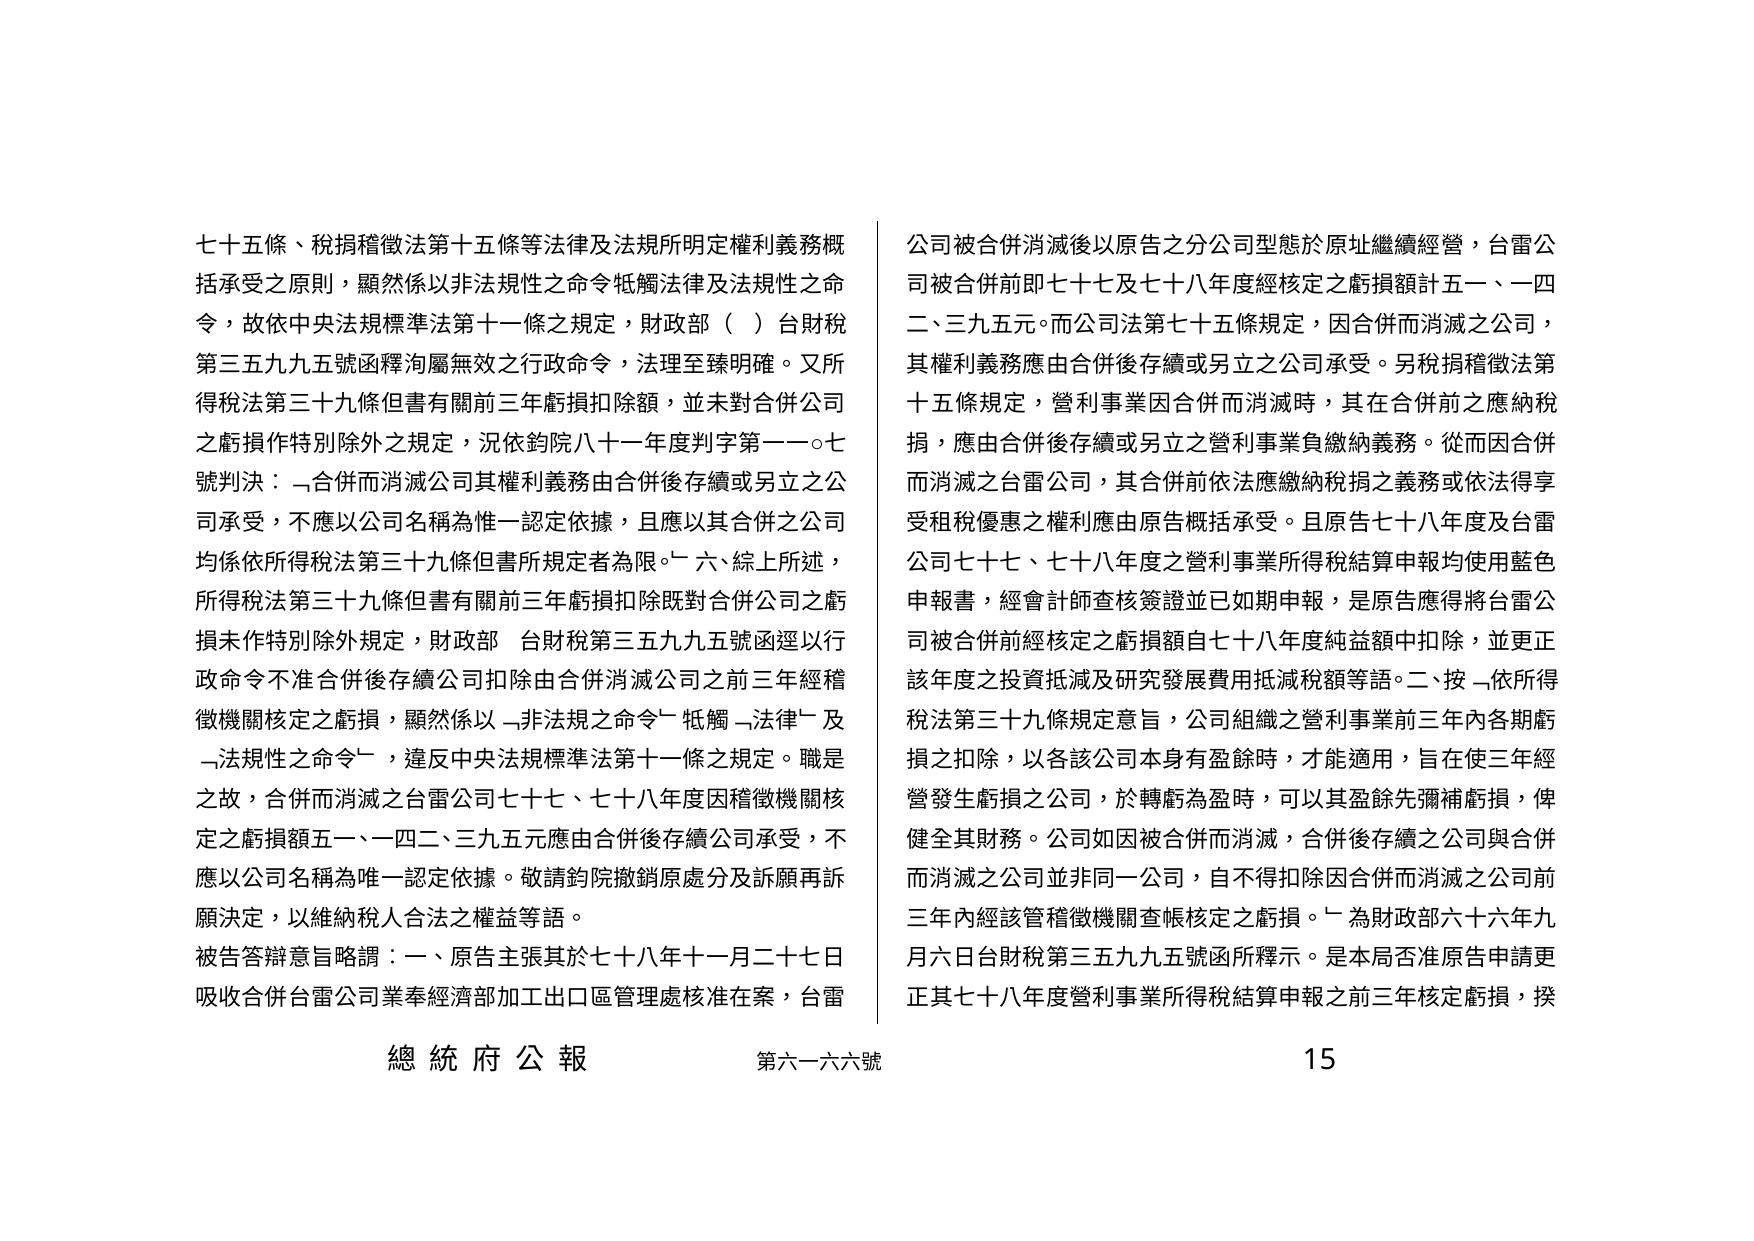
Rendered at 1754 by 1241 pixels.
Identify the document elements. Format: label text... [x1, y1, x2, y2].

text 原告起訴意旨及補充理由略謂︰緣原告七十八年度營利事業所得稅申報書未計入被合併公司七十七、七十八年度核定虧損額五一、一四二、三九五元，致使應納稅額計算錯誤。原告乃依稅捐稽徵法第二十八條規定，申請更正七十八年度營利事業所得稅結算申報書之前三年核定虧損扣除額由零元修正為五一、一四二、三九五元。被告以財政部台財稅第三五九九五號函釋謂﹁公司如因合併而消滅，合併後存續之公司與消滅之公司並非同一公司，自不得扣除因合併而消滅公司之前三年經稽徵機關核定之虧損﹂予以否准。原告不服，依法提起訴願、再訴願仍未獲准，實難甘服，故提起行政訴訟，其理由如下︰一、台灣飛利浦雷射科技股份有限公司︵以下簡稱台雷公司︶係原告之轉投資事業，奉新竹科學園區管理局園投字第六四九二號函核准於園區設立。嗣為健全財務結構，促進合理經營，原告依獎勵投資條例第三十八條規定申請專案合併，分奉經濟部經工字第○三八三七三號函，及經濟部加工出口區管理處經加處資字第五八五四號函核准，並於合併在案。合併後台雷公司以原告之分公司型態於其科學園區原址繼續經營。二、查健全企業財務結構乃發展國家經濟之根本，企業賺錢年度若課以重稅而虧損年度不准扣除，勢必造成企業稅捐負荷過重，財務結構日愈轉劣。而所得稅法︵修正前︶第三十九條有關前三年虧損扣除之規定，其目的即在避免公司發生上述財務結構轉劣的弊病。依同條但書規定，營利事業只要符合下列要件，依法即可享受前三年虧損扣除之租稅優惠︰公司組織之營利事業會計帳冊簿據完備使用藍色申報書或會計師查核簽證申報如期申報。財政部台財稅第三五九九五號函釋，對被合併公司前三年內經稽徵機關核定之虧損不得由合併後存續公司抵減之行政解釋，不僅不符合政府獎勵企業合併之政策，且與上述厚植企業財務結構意旨相違。三、按公司法第二十四條規定︰﹁解散之公司，除合併、破產而解散者外，應行清算。﹂同法第七十五條規定︰﹁因合併而消滅之公司，其權利義務應由合併後存續或另立之公司承受。﹂公司合併依法既可免辦清算，而合併後存續公司對合併而消滅公司之權利義務必須概括承受，是以，該存續公司與合併前之公司，在法律上其權利義務應屬一體而不可分割。因此被合併公司合併前之前三年核定之虧損，在合併後應無不准存續公司抵減之理。此可由行為時獎勵投資條例第三十八條第二款規定︰﹁合併後之事業為合於第三條獎勵類目及標準之生產事業者，得繼續承受合併前各該生產事業原已享受而未屆滿之第六條之各項獎勵。﹂可得佐證。復依稅捐稽徵法第十五條規定︰﹁營利事業因合併而消滅時，其在合併前之應納稅捐，應由合併後存續或另立之營利事業負繳納之義務。﹂及行為時同法實施注意事項︵行為時第七點︶規定︰﹁營利事業在合併後，如有合併前應退稅捐，應本權利義務概括承受之原則，由合併後存續或另立之營利事業受領。﹂基此，﹁合併前之前三年核定虧損扣除權利﹂與﹁合併前應退之稅捐﹂均屬被告合併公司之權利，依﹁同一事實，同一審理﹂之法理，自應由合併後之存續公司概括承受。從而財政部以台財稅第三五九九五號函之行政解釋﹁合併後存續之公司與合併而消滅之公司並非同一公司為由，否准營利事業抵減合併前之前三年虧損﹂，此種一事兩認之課稅解釋，顯與法有違。四、憲法第十九條︰﹁人民有依法律納稅之義務﹂，即在租稅法律主義原則下稅務行政機關應依據稅法規定，而為稅捐之課徵。若行政機關違反法律誤解法律所為之行政釋示，自不得據以課徵稅捐，否則人民權益何以保障？此觀司法院院字第一五五七號解釋謂︰﹁……惟訴願再訴願，均為人民之權利或利益因官署之違法或不當處分致受損害而設立之救濟方法，苟原處分原決定或再訴願決定官署，於訴願或再訴願決定確定後，發現錯誤或因有他種情形，而撤銷原處分……﹂之解釋甚明。況財政部台參字第八三二六號令第三節規定﹁為確保人民權益……，又於訴願再訴願之決定後如發現錯誤，有損害人民權利或利益者，亦應本於職權予以糾正﹂，亦係本於相同之意旨，均係為保障人民之權益所為之釋示。五、財政部非依中央法規標準法所規定法定程序而發布之行政函釋，徒以合併後存續之公司與合併而消滅之公司，並非同一公司為由，率而斷然違反公司法第七十五條、稅捐稽徵法第十五條等法律及法規所明定權利義務概括承受之原則，顯然係以非法規性之命令牴觸法律及法規性之命令，故依中央法規標準法第十一條之規定，財政部（）台財稅第三五九九五號函釋洵屬無效之行政命令，法理至臻明確。又所得稅法第三十九條但書有關前三年虧損扣除額，並未對合併公司之虧損作特別除外之規定，況依鈞院八十一年度判字第一一○七號判決︰﹁合併而消滅公司其權利義務由合併後存續或另立之公司承受，不應以公司名稱為惟一認定依據，且應以其合併之公司均係依所得稅法第三十九條但書所規定者為限。﹂六、綜上所述，所得稅法第三十九條但書有關前三年虧損扣除既對合併公司之虧損未作特別除外規定，財政部台財稅第三五九九五號函逕以行政命令不准合併後存續公司扣除由合併消滅公司之前三年經稽徵機關核定之虧損，顯然係以﹁非法規之命令﹂牴觸﹁法律﹂及﹁法規性之命令﹂，違反中央法規標準法第十一條之規定。職是之故，合併而消滅之台雷公司七十七、七十八年度因稽徵機關核定之虧損額五一、一四二、三九五元應由合併後存續公司承受，不應以公司名稱為唯一認定依據。敬請鈞院撤銷原處分及訴願再訴願決定，以維納稅人合法之權益等語。 [195, 222, 847, 934]
text 被告答辯意旨略謂︰一、原告主張其於七十八年十一月二十七日吸收合併台雷公司業奉經濟部加工出口區管理處核准在案，台雷公司被合併消滅後以原告之分公司型態於原址繼續經營，台雷公司被合併前即七十七及七十八年度經核定之虧損額計五一、一四二、三九五元。而公司法第七十五條規定，因合併而消滅之公司，其權利義務應由合併後存續或另立之公司承受。另稅捐稽徵法第十五條規定，營利事業因合併而消滅時，其在合併前之應納稅捐，應由合併後存續或另立之營利事業負繳納義務。從而因合併而消滅之台雷公司，其合併前依法應繳納稅捐之義務或依法得享受租稅優惠之權利應由原告概括承受。且原告七十八年度及台雷公司七十七、七十八年度之營利事業所得稅結算申報均使用藍色申報書，經會計師查核簽證並已如期申報，是原告應得將台雷公司被合併前經核定之虧損額自七十八年度純益額中扣除，並更正該年度之投資抵減及研究發展費用抵減稅額等語。二、按﹁依所得稅法第三十九條規定意旨，公司組織之營利事業前三年內各期虧損之扣除，以各該公司本身有盈餘時，才能適用，旨在使三年經營發生虧損之公司，於轉虧為盈時，可以其盈餘先彌補虧損，俾健全其財務。公司如因被合併而消滅，合併後存續之公司與合併而消滅之公司並非同一公司，自不得扣除因合併而消滅之公司前三年內經該管稽徵機關查帳核定之虧損。﹂為財政部六十六年九月六日台財稅第三五九九五號函所釋示。是本局否准原告申請更正其七十八年度營利事業所得稅結算申報之前三年核定虧損，揆諸上揭釋示，並無不合，請予維持。從而原告本期之投資抵減及研究發展抵減稅額，亦毋需予以更正。三、至訴稱依公司法第七十五條﹁因合併而消滅之公司，其權利義務應由合併後存續或另立之公司承受﹂，主張應准其扣除台雷公司前三年核定虧損額乙節。查行為時所得稅法第三十九條扣除公司前三年內各期之虧損，以各該公司本身有盈餘時才能適用，台雷公司合併前既未有盈餘，即無盈餘可以扣除。又原告與台雷公司在合併前，與台雷公司並非同一公司，對非其公司之虧損，自無擴張適用之餘地。至盈餘互抵制度建立之立法理由，在於避免所得變動大之公司，於企業存續期間因課稅年度之劃分，導致稅負較所得平均者為重，並獎勵公司能使用藍色申報書，會計帳冊簿據完備並如期誠實申報。消滅公司具上述可適用盈虧互抵之情形，與存續公司無關。且消滅公司其企業存續期間之所得，因受課稅年度劃分而影響稅負之情事，已隨消滅公司法人人格消滅而不復發生。又依所得稅法第三十九條但書規定之文義，係以同一公司為要件。職是之故，財政部六十六年台財稅第三五九九五號函釋，並無牴觸所得稅法第三十九條及違反中央法規標準法第十一條之規定。綜上所述，原告之訴顯無理由，請維持原處分及一再訴願決定，以維稅政等語。 [195, 934, 847, 1013]
text 被告答辯意旨略謂︰一、原告主張其於七十八年十一月二十七日吸收合併台雷公司業奉經濟部加工出口區管理處核准在案，台雷公司被合併消滅後以原告之分公司型態於原址繼續經營，台雷公司被合併前即七十七及七十八年度經核定之虧損額計五一、一四二、三九五元。而公司法第七十五條規定，因合併而消滅之公司，其權利義務應由合併後存續或另立之公司承受。另稅捐稽徵法第十五條規定，營利事業因合併而消滅時，其在合併前之應納稅捐，應由合併後存續或另立之營利事業負繳納義務。從而因合併而消滅之台雷公司，其合併前依法應繳納稅捐之義務或依法得享受租稅優惠之權利應由原告概括承受。且原告七十八年度及台雷公司七十七、七十八年度之營利事業所得稅結算申報均使用藍色申報書，經會計師查核簽證並已如期申報，是原告應得將台雷公司被合併前經核定之虧損額自七十八年度純益額中扣除，並更正該年度之投資抵減及研究發展費用抵減稅額等語。二、按﹁依所得稅法第三十九條規定意旨，公司組織之營利事業前三年內各期虧損之扣除，以各該公司本身有盈餘時，才能適用，旨在使三年經營發生虧損之公司，於轉虧為盈時，可以其盈餘先彌補虧損，俾健全其財務。公司如因被合併而消滅，合併後存續之公司與合併而消滅之公司並非同一公司，自不得扣除因合併而消滅之公司前三年內經該管稽徵機關查帳核定之虧損。﹂為財政部六十六年九月六日台財稅第三五九九五號函所釋示。是本局否准原告申請更正其七十八年度營利事業所得稅結算申報之前三年核定虧損，揆諸上揭釋示，並無不合，請予維持。從而原告本期之投資抵減及研究發展抵減稅額，亦毋需予以更正。三、至訴稱依公司法第七十五條﹁因合併而消滅之公司，其權利義務應由合併後存續或另立之公司承受﹂，主張應准其扣除台雷公司前三年核定虧損額乙節。查行為時所得稅法第三十九條扣除公司前三年內各期之虧損，以各該公司本身有盈餘時才能適用，台雷公司合併前既未有盈餘，即無盈餘可以扣除。又原告與台雷公司在合併前，與台雷公司並非同一公司，對非其公司之虧損，自無擴張適用之餘地。至盈餘互抵制度建立之立法理由，在於避免所得變動大之公司，於企業存續期間因課稅年度之劃分，導致稅負較所得平均者為重，並獎勵公司能使用藍色申報書，會計帳冊簿據完備並如期誠實申報。消滅公司具上述可適用盈虧互抵之情形，與存續公司無關。且消滅公司其企業存續期間之所得，因受課稅年度劃分而影響稅負之情事，已隨消滅公司法人人格消滅而不復發生。又依所得稅法第三十九條但書規定之文義，係以同一公司為要件。職是之故，財政部六十六年台財稅第三五九九五號函釋，並無牴觸所得稅法第三十九條及違反中央法規標準法第十一條之規定。綜上所述，原告之訴顯無理由，請維持原處分及一再訴願決定，以維稅政等語。 [907, 222, 1559, 1013]
